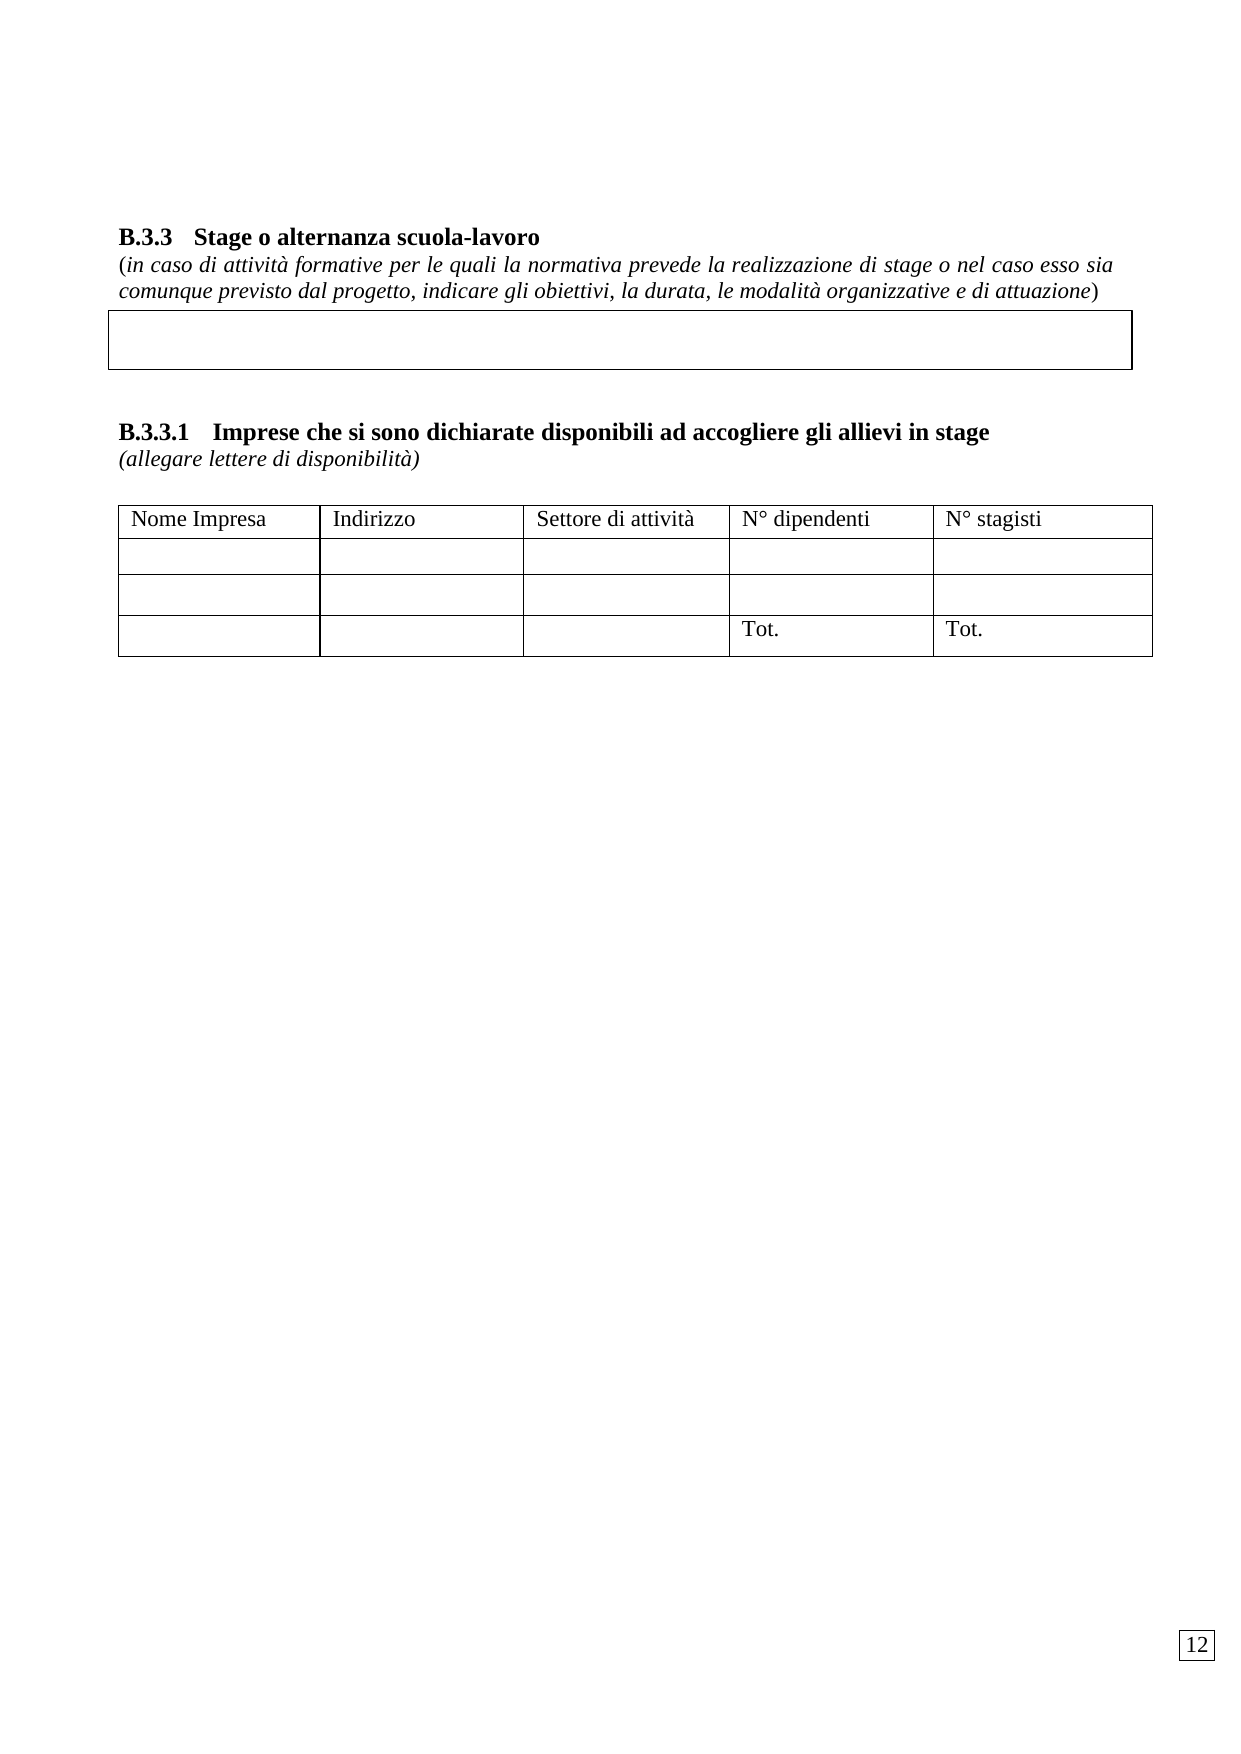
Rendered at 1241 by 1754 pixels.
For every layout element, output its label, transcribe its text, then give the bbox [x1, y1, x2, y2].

subtitle Imprese che si sono dichiarate disponibili ad accogliere gli allievi in stage [118, 417, 1223, 446]
table_cell [934, 575, 1152, 615]
table_cell [119, 575, 319, 615]
table_header Indirizzo [321, 506, 523, 537]
table_cell [321, 616, 523, 656]
text (allegare lettere di disponibilità) [118, 446, 1223, 472]
table_header Nome Impresa [119, 506, 319, 537]
table_header Settore di attività [524, 506, 729, 537]
table_cell Tot. [730, 616, 933, 656]
table_cell [524, 616, 729, 656]
table_cell [119, 616, 319, 656]
table_cell [321, 575, 523, 615]
table_cell [321, 539, 523, 574]
table_cell [119, 539, 319, 574]
text (in caso di attività formative per le quali la normativa prevede la realizzazione di stage o nel caso esso sia comunque previsto dal progetto, indicare gli obiettivi, la durata, le modalità organizzative e di attuazione) [118, 251, 1156, 304]
table_cell [730, 575, 933, 615]
table_cell Tot. [934, 616, 1152, 656]
table_header N° stagisti [934, 506, 1152, 537]
table_header N° dipendenti [730, 506, 933, 537]
table_cell [934, 539, 1152, 574]
subtitle Stage o alternanza scuola-lavoro [118, 222, 1223, 251]
table_cell [730, 539, 933, 574]
table_cell [524, 575, 729, 615]
table_cell [524, 539, 729, 574]
